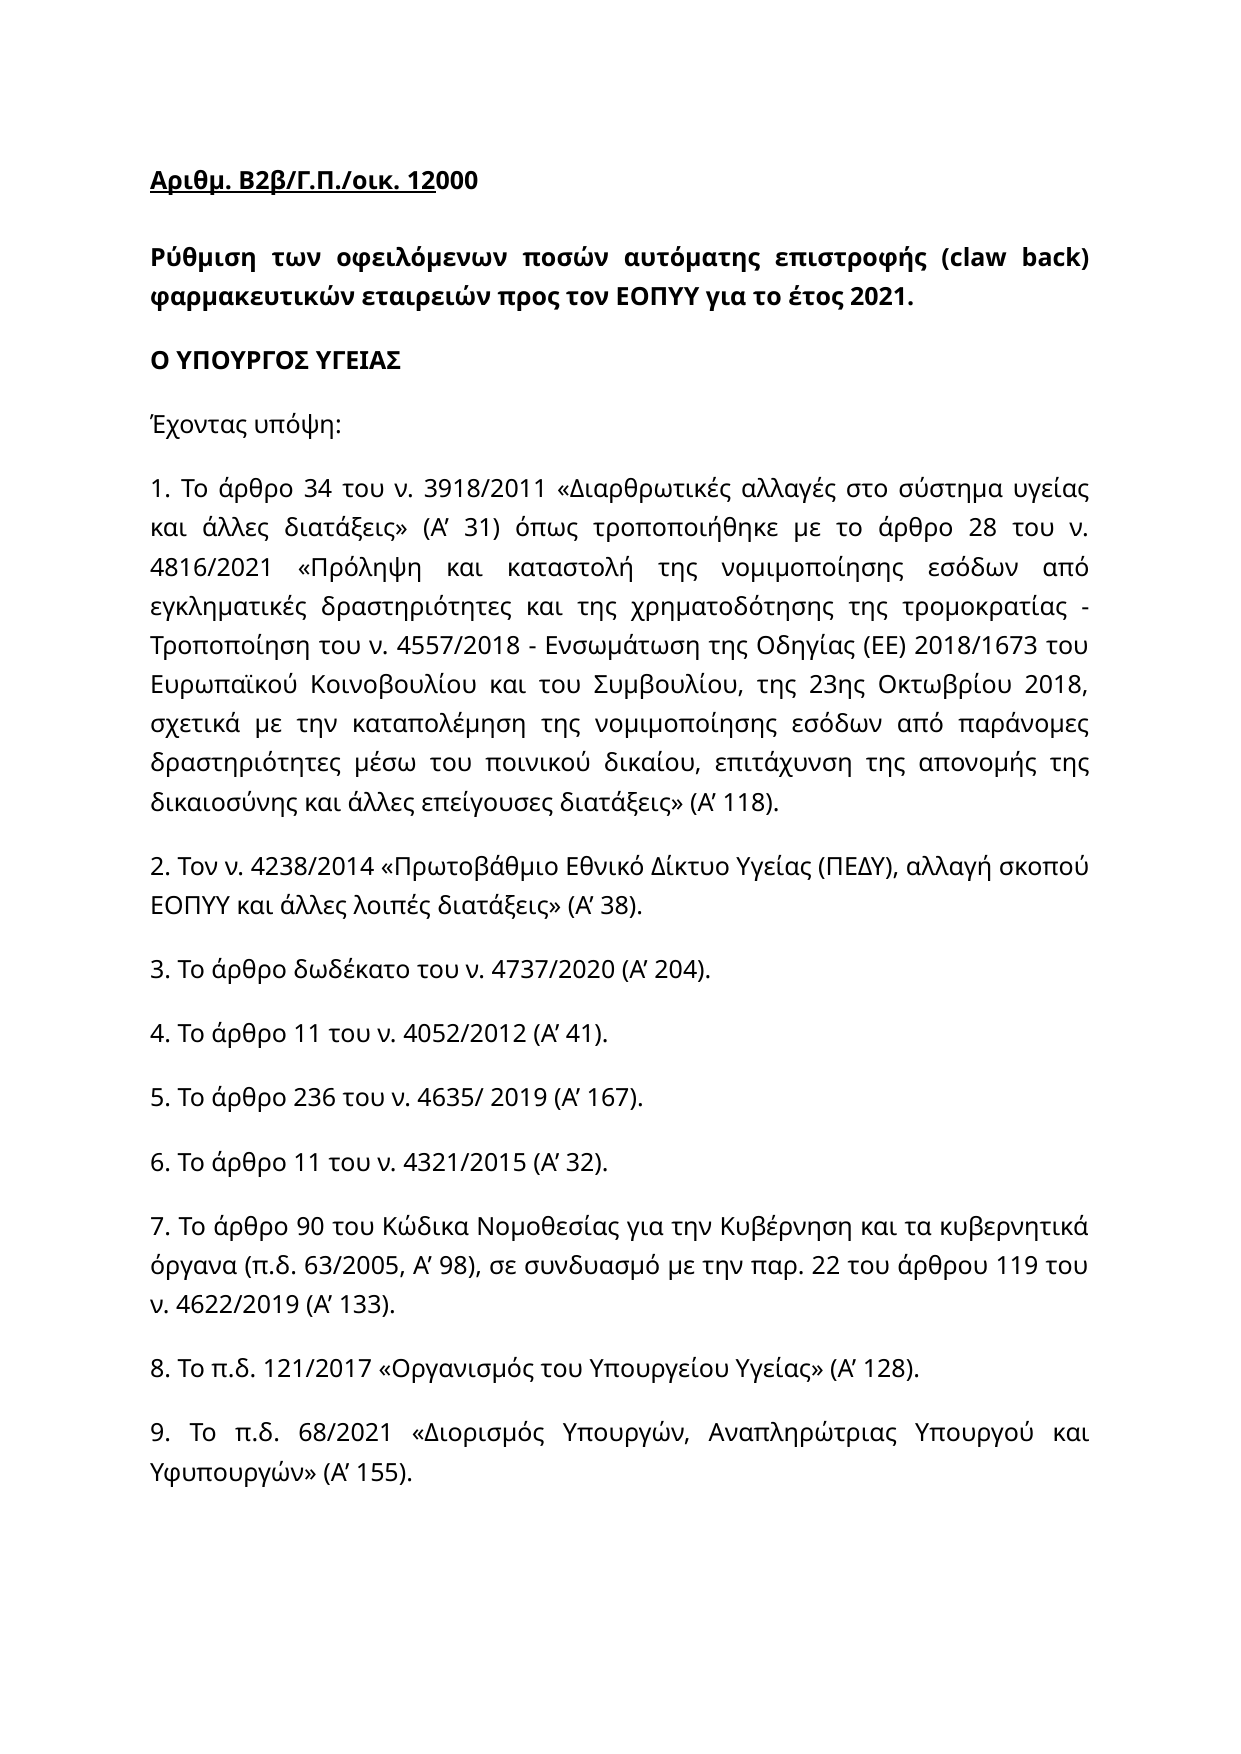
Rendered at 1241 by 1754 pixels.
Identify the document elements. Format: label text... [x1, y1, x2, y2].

text Ο ΥΠΟΥΡΓΟΣ ΥΓΕΙΑΣ [150, 342, 1090, 377]
text 9. Το π.δ. 68/2021 «Διορισμός Υπουργών, Αναπληρώτριας Υπουργού και Υφυπουργών» (Α’ 155). [150, 1415, 1090, 1488]
text 7. Το άρθρο 90 του Κώδικα Νομοθεσίας για την Κυβέρνηση και τα κυβερνητικά όργανα (π.δ. 63/2005, Α’ 98), σε συνδυασμό με την παρ. 22 του άρθρου 119 του ν. 4622/2019 (Α’ 133). [150, 1208, 1090, 1321]
text 4. To άρθρο 11 του ν. 4052/2012 (Α’ 41). [150, 1016, 1090, 1050]
text 6. To άρθρο 11 του ν. 4321/2015 (Α’ 32). [150, 1144, 1090, 1178]
text 8. Το π.δ. 121/2017 «Οργανισμός του Υπουργείου Υγείας» (Α’ 128). [150, 1351, 1090, 1385]
text Ρύθμιση των οφειλόμενων ποσών αυτόματης επιστροφής (claw back) φαρμακευτικών εταιρειών προς τον ΕΟΠΥΥ για το έτος 2021. [150, 239, 1090, 312]
text 2. Τον ν. 4238/2014 «Πρωτοβάθμιο Εθνικό Δίκτυο Υγείας (ΠΕΔΥ), αλλαγή σκοπού ΕΟΠΥΥ και άλλες λοιπές διατάξεις» (Α’ 38). [150, 848, 1090, 922]
text 3. Το άρθρο δωδέκατο του ν. 4737/2020 (Α’ 204). [150, 952, 1090, 986]
text 5. Το άρθρο 236 του ν. 4635/ 2019 (Α’ 167). [150, 1080, 1090, 1114]
text Έχοντας υπόψη: [150, 407, 1090, 441]
title Αριθμ. Β2β/Γ.Π./οικ. 12000 [150, 162, 1090, 197]
text 1. Το άρθρο 34 του ν. 3918/2011 «Διαρθρωτικές αλλαγές στο σύστημα υγείας και άλλες διατάξεις» (Α’ 31) όπως τροποποιήθηκε με το άρθρο 28 του ν. 4816/2021 «Πρόληψη και καταστολή της νομιμοποίησης εσόδων από εγκληματικές δραστηριότητες και της χρηματοδότησης της τρομοκρατίας - Τροποποίηση του ν. 4557/2018 - Ενσωμάτωση της Οδηγίας (ΕΕ) 2018/1673 του Ευρωπαϊκού Κοινοβουλίου και του Συμβουλίου, της 23ης Οκτωβρίου 2018, σχετικά με την καταπολέμηση της νομιμοποίησης εσόδων από παράνομες δραστηριότητες μέσω του ποινικού δικαίου, επιτάχυνση της απονομής της δικαιοσύνης και άλλες επείγουσες διατάξεις» (Α’ 118). [150, 471, 1090, 818]
